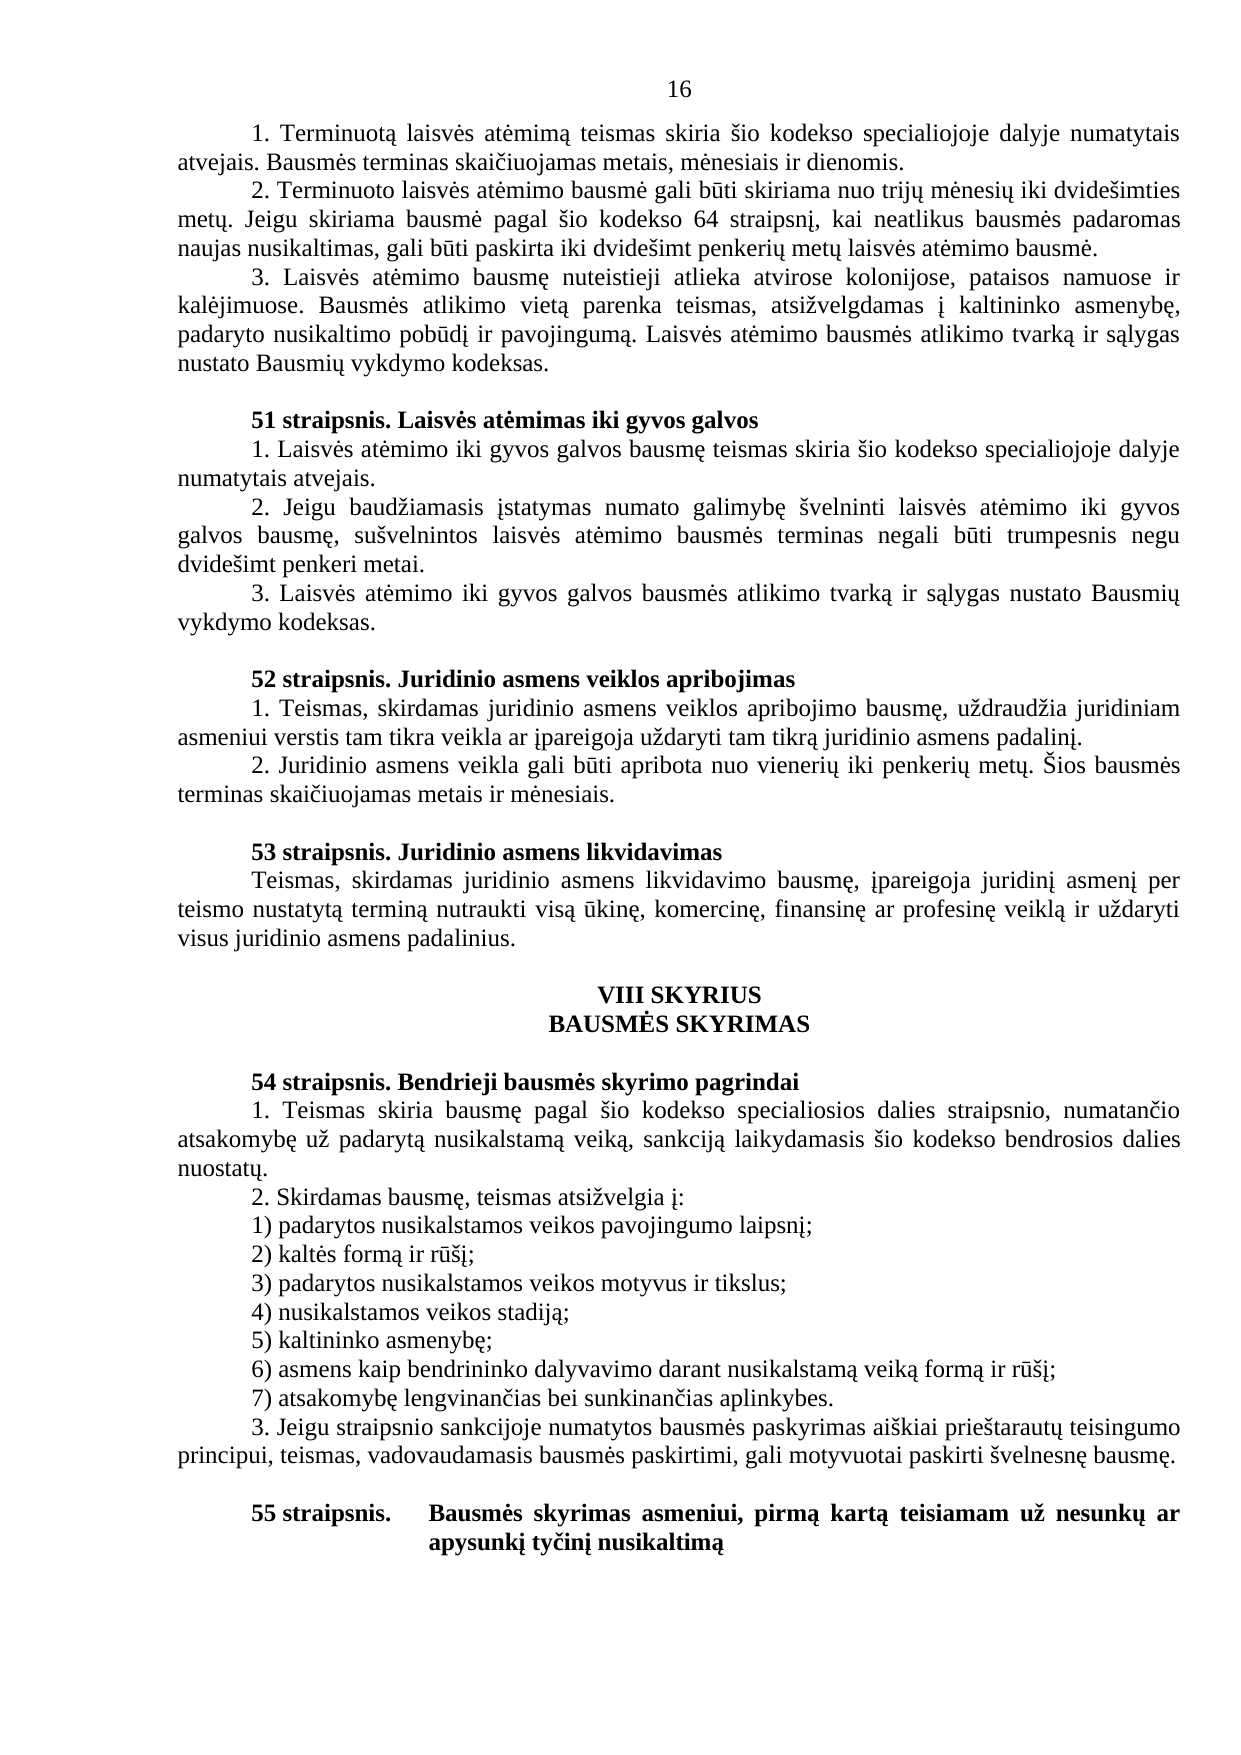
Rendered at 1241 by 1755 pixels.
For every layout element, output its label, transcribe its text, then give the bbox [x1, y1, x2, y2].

text 52 straipsnis. Juridinio asmens veiklos apribojimas [177, 664, 1181, 693]
text 2. Juridinio asmens veikla gali būti apribota nuo vienerių iki penkerių metų. Šios bausmės terminas skaičiuojamas metais ir mėnesiais. [177, 751, 1181, 808]
text 55 straipsnis. Bausmės skyrimas asmeniui, pirmą kartą teisiamam už nesunkų ar apysunkį tyčinį nusikaltimą [251, 1498, 1181, 1556]
text 1. Terminuotą laisvės atėmimą teismas skiria šio kodekso specialiojoje dalyje numatytais atvejais. Bausmės terminas skaičiuojamas metais, mėnesiais ir dienomis. [177, 118, 1181, 176]
text 2. Jeigu baudžiamasis įstatymas numato galimybę švelninti laisvės atėmimo iki gyvos galvos bausmę, sušvelnintos laisvės atėmimo bausmės terminas negali būti trumpesnis negu dvidešimt penkeri metai. [177, 492, 1181, 578]
text 3. Laisvės atėmimo iki gyvos galvos bausmės atlikimo tvarką ir sąlygas nustato Bausmių vykdymo kodeksas. [177, 578, 1181, 636]
subtitle VIII SKYRIUS [177, 981, 1181, 1009]
text 2. Terminuoto laisvės atėmimo bausmė gali būti skiriama nuo trijų mėnesių iki dvidešimties metų. Jeigu skiriama bausmė pagal šio kodekso 64 straipsnį, kai neatlikus bausmės padaromas naujas nusikaltimas, gali būti paskirta iki dvidešimt penkerių metų laisvės atėmimo bausmė. [177, 176, 1181, 262]
text 54 straipsnis. Bendrieji bausmės skyrimo pagrindai [177, 1067, 1181, 1096]
text 4) nusikalstamos veikos stadiją; [177, 1297, 1181, 1326]
text 3. Laisvės atėmimo bausmę nuteistieji atlieka atvirose kolonijose, pataisos namuose ir kalėjimuose. Bausmės atlikimo vietą parenka teismas, atsižvelgdamas į kaltininko asmenybę, padaryto nusikaltimo pobūdį ir pavojingumą. Laisvės atėmimo bausmės atlikimo tvarką ir sąlygas nustato Bausmių vykdymo kodeksas. [177, 262, 1181, 377]
text 3) padarytos nusikalstamos veikos motyvus ir tikslus; [177, 1268, 1181, 1297]
text 2) kaltės formą ir rūšį; [177, 1239, 1181, 1268]
text 3. Jeigu straipsnio sankcijoje numatytos bausmės paskyrimas aiškiai prieštarautų teisingumo principui, teismas, vadovaudamasis bausmės paskirtimi, gali motyvuotai paskirti švelnesnę bausmę. [177, 1412, 1181, 1469]
text 6) asmens kaip bendrininko dalyvavimo darant nusikalstamą veiką formą ir rūšį; [177, 1354, 1181, 1383]
text 1. Teismas skiria bausmę pagal šio kodekso specialiosios dalies straipsnio, numatančio atsakomybę už padarytą nusikalstamą veiką, sankciją laikydamasis šio kodekso bendrosios dalies nuostatų. [177, 1096, 1181, 1182]
text 53 straipsnis. Juridinio asmens likvidavimas [177, 837, 1181, 866]
text 1) padarytos nusikalstamos veikos pavojingumo laipsnį; [177, 1211, 1181, 1239]
text Teismas, skirdamas juridinio asmens likvidavimo bausmę, įpareigoja juridinį asmenį per teismo nustatytą terminą nutraukti visą ūkinę, komercinę, finansinę ar profesinę veiklą ir uždaryti visus juridinio asmens padalinius. [177, 866, 1181, 952]
text 7) atsakomybę lengvinančias bei sunkinančias aplinkybes. [177, 1383, 1181, 1412]
text 2. Skirdamas bausmę, teismas atsižvelgia į: [177, 1182, 1181, 1211]
text 1. Laisvės atėmimo iki gyvos galvos bausmę teismas skiria šio kodekso specialiojoje dalyje numatytais atvejais. [177, 434, 1181, 492]
text 1. Teismas, skirdamas juridinio asmens veiklos apribojimo bausmę, uždraudžia juridiniam asmeniui verstis tam tikra veikla ar įpareigoja uždaryti tam tikrą juridinio asmens padalinį. [177, 693, 1181, 751]
text BAUSMĖS SKYRIMAS [177, 1009, 1181, 1038]
text 51 straipsnis. Laisvės atėmimas iki gyvos galvos [177, 406, 1181, 434]
text 5) kaltininko asmenybę; [177, 1326, 1181, 1354]
